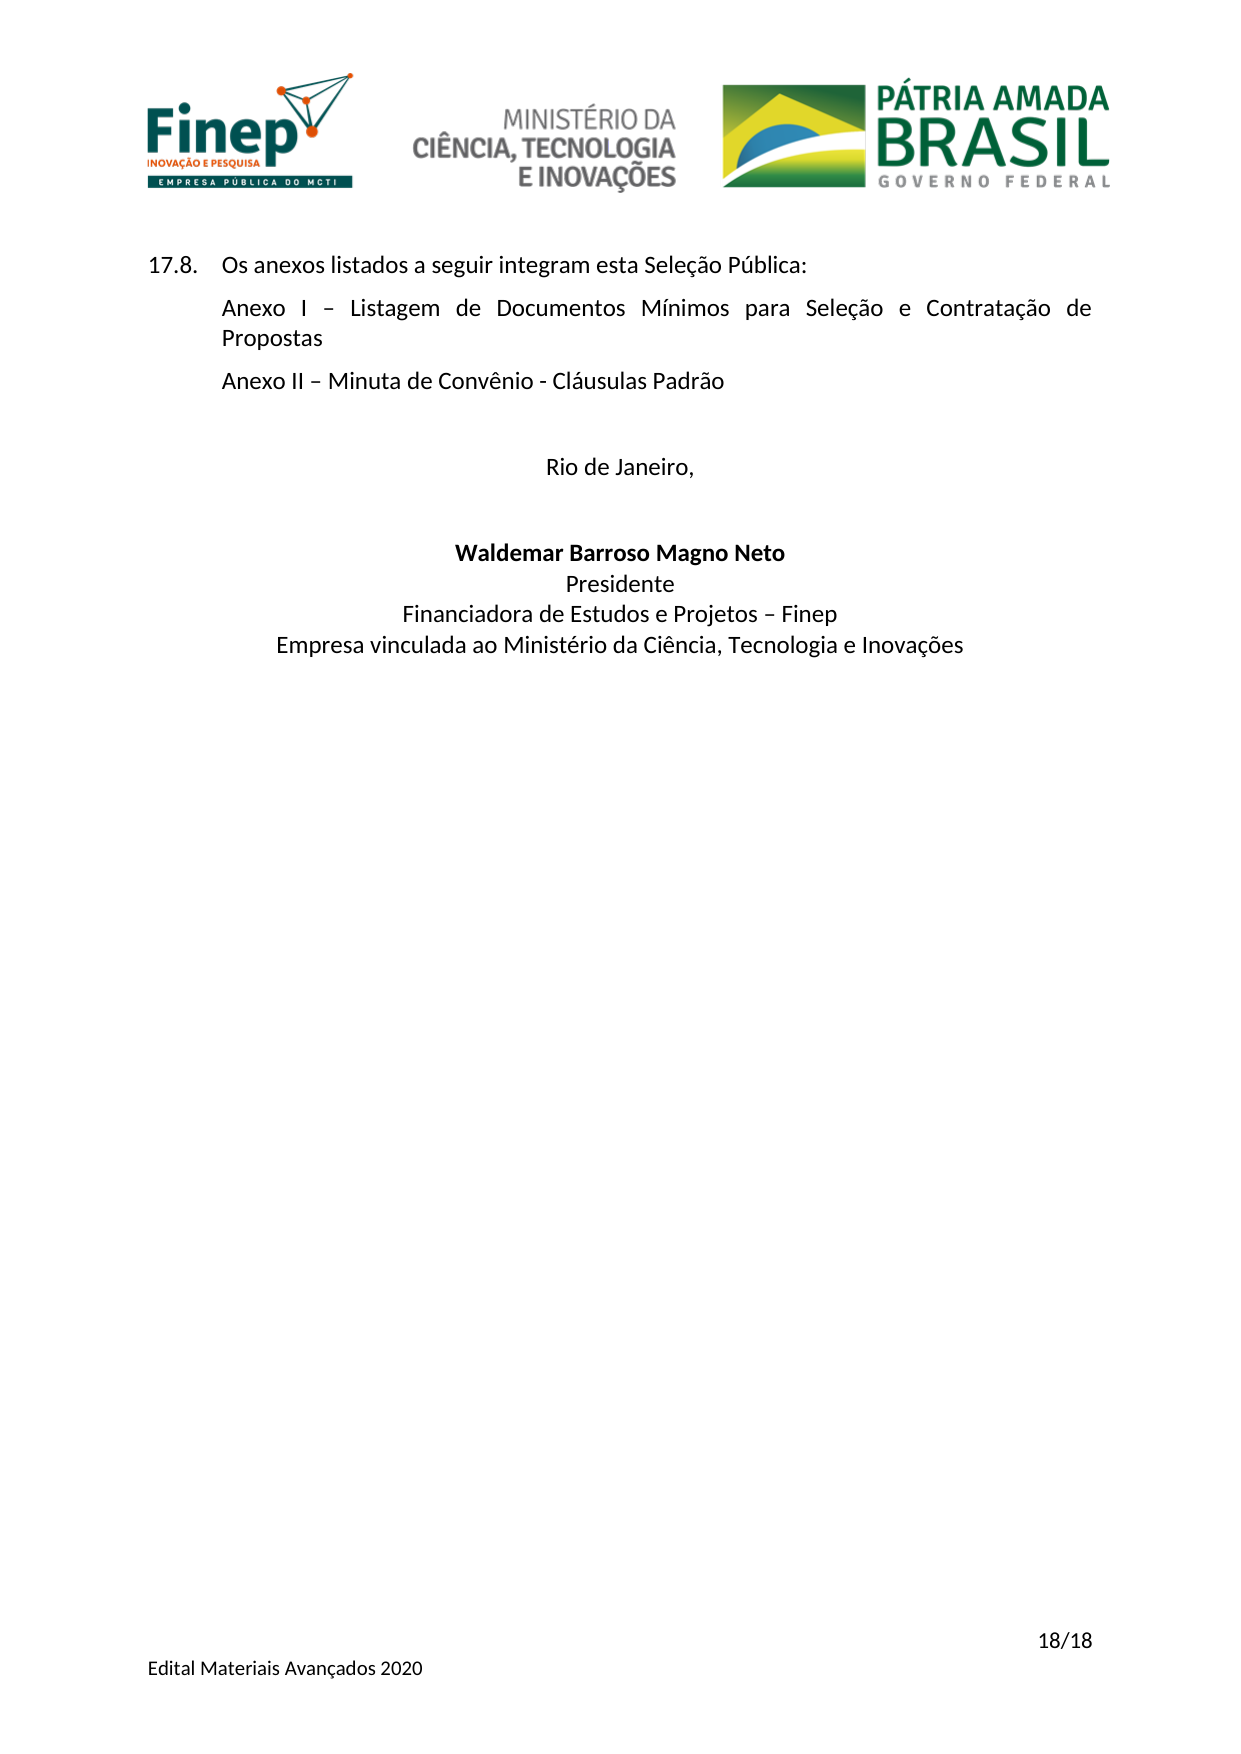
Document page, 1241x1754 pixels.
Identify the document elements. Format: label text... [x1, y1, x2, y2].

text Financiadora de Estudos e Projetos – Finep [148, 598, 1092, 629]
text Empresa vinculada ao Ministério da Ciência, Tecnologia e Inovações [148, 629, 1092, 659]
text Waldemar Barroso Magno Neto [148, 537, 1092, 568]
text Presidente [148, 568, 1092, 598]
text Rio de Janeiro, [148, 451, 1092, 482]
text Anexo I – Listagem de Documentos Mínimos para Seleção e Contratação de Propostas [222, 292, 1092, 353]
picture [147, 73, 1110, 193]
text Anexo II – Minuta de Convênio - Cláusulas Padrão [222, 365, 1092, 396]
list Os anexos listados a seguir integram esta Seleção Pública: [148, 249, 1092, 279]
